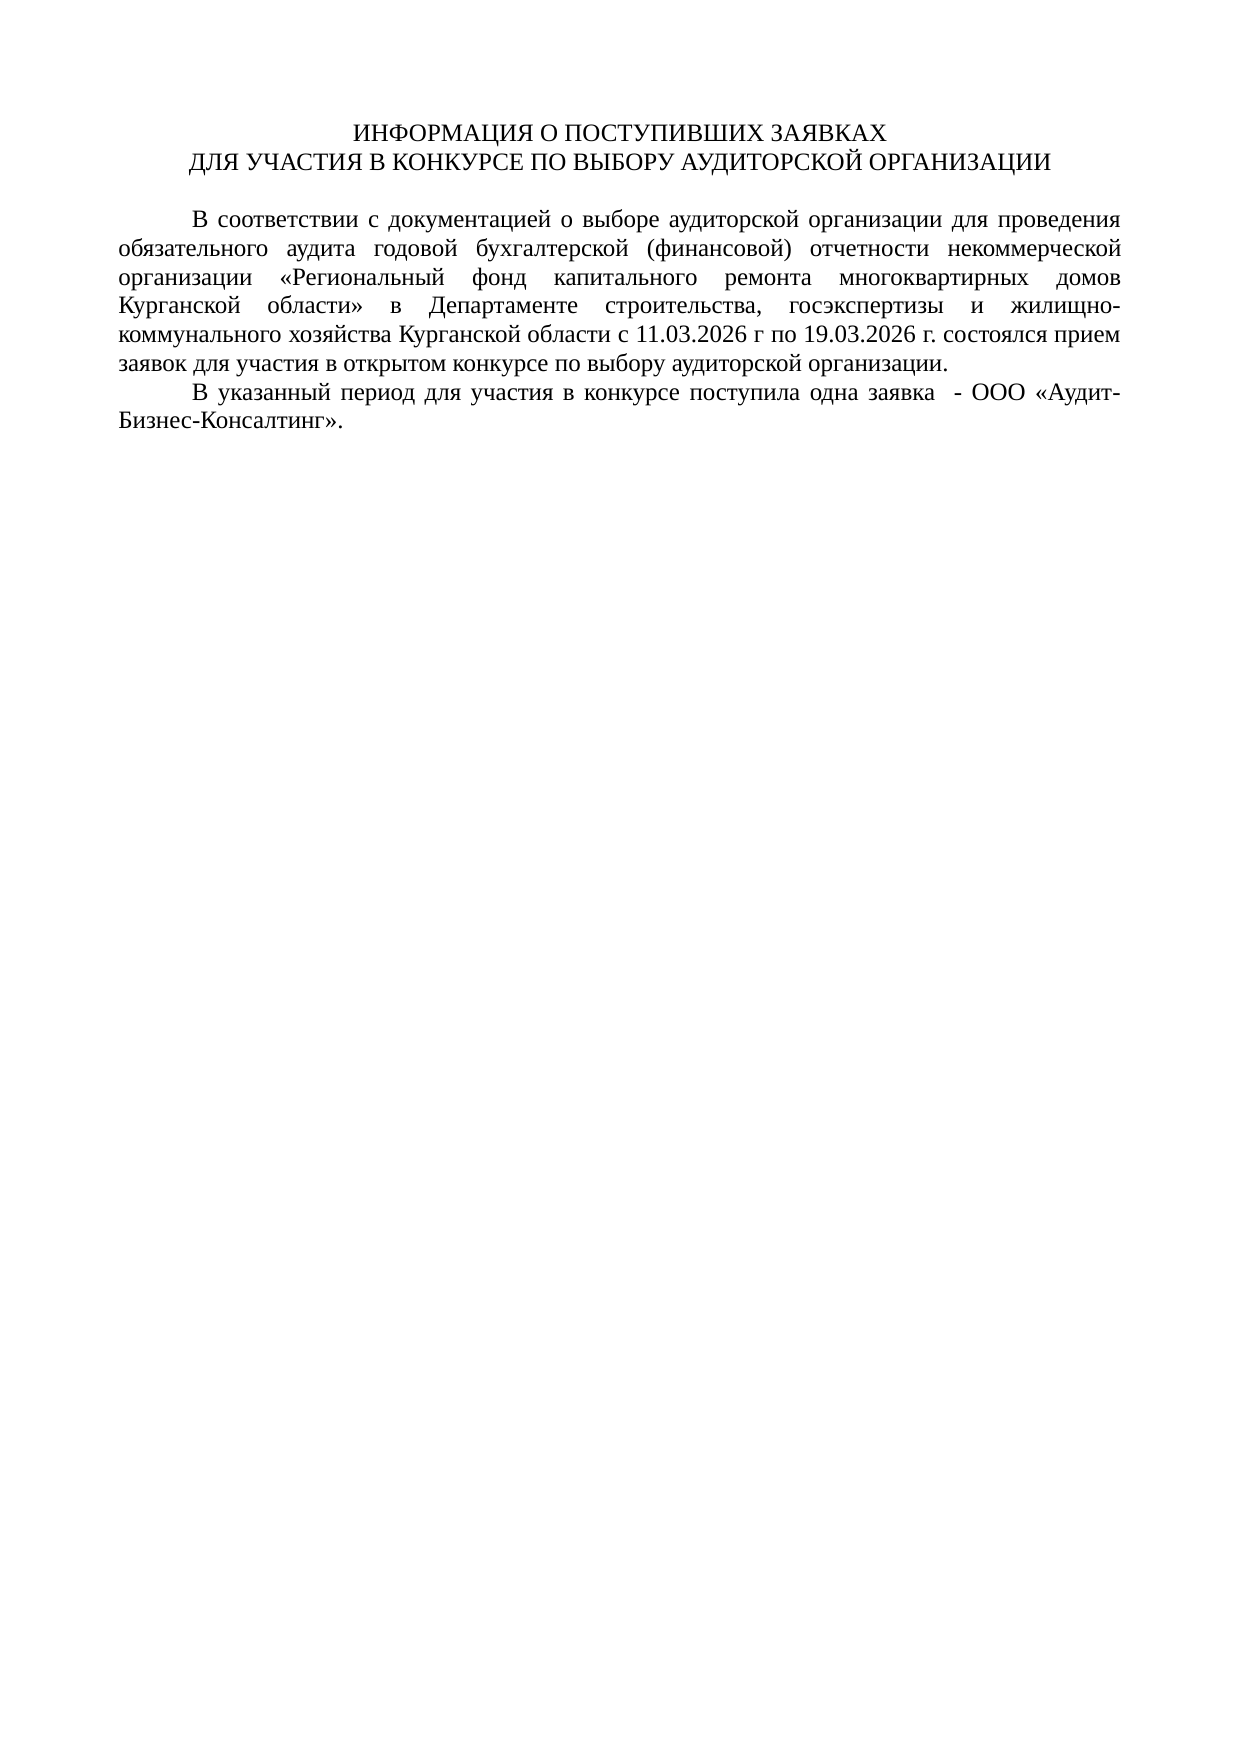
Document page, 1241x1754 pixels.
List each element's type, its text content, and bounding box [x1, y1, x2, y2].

text ДЛЯ УЧАСТИЯ В КОНКУРСЕ ПО ВЫБОРУ АУДИТОРСКОЙ ОРГАНИЗАЦИИ [118, 147, 1122, 176]
text ИНФОРМАЦИЯ О ПОСТУПИВШИХ ЗАЯВКАХ [118, 118, 1122, 147]
text В соответствии с документацией о выборе аудиторской организации для проведения обязательного аудита годовой бухгалтерской (финансовой) отчетности некоммерческой организации «Региональный фонд капитального ремонта многоквартирных домов Курганской области» в Департаменте строительства, госэкспертизы и жилищно-коммунального хозяйства Курганской области с 11.03.2026 г по 19.03.2026 г. состоялся прием заявок для участия в открытом конкурсе по выбору аудиторской организации. [118, 204, 1122, 377]
text В указанный период для участия в конкурсе поступила одна заявка - ООО «Аудит-Бизнес-Консалтинг». [118, 377, 1122, 434]
